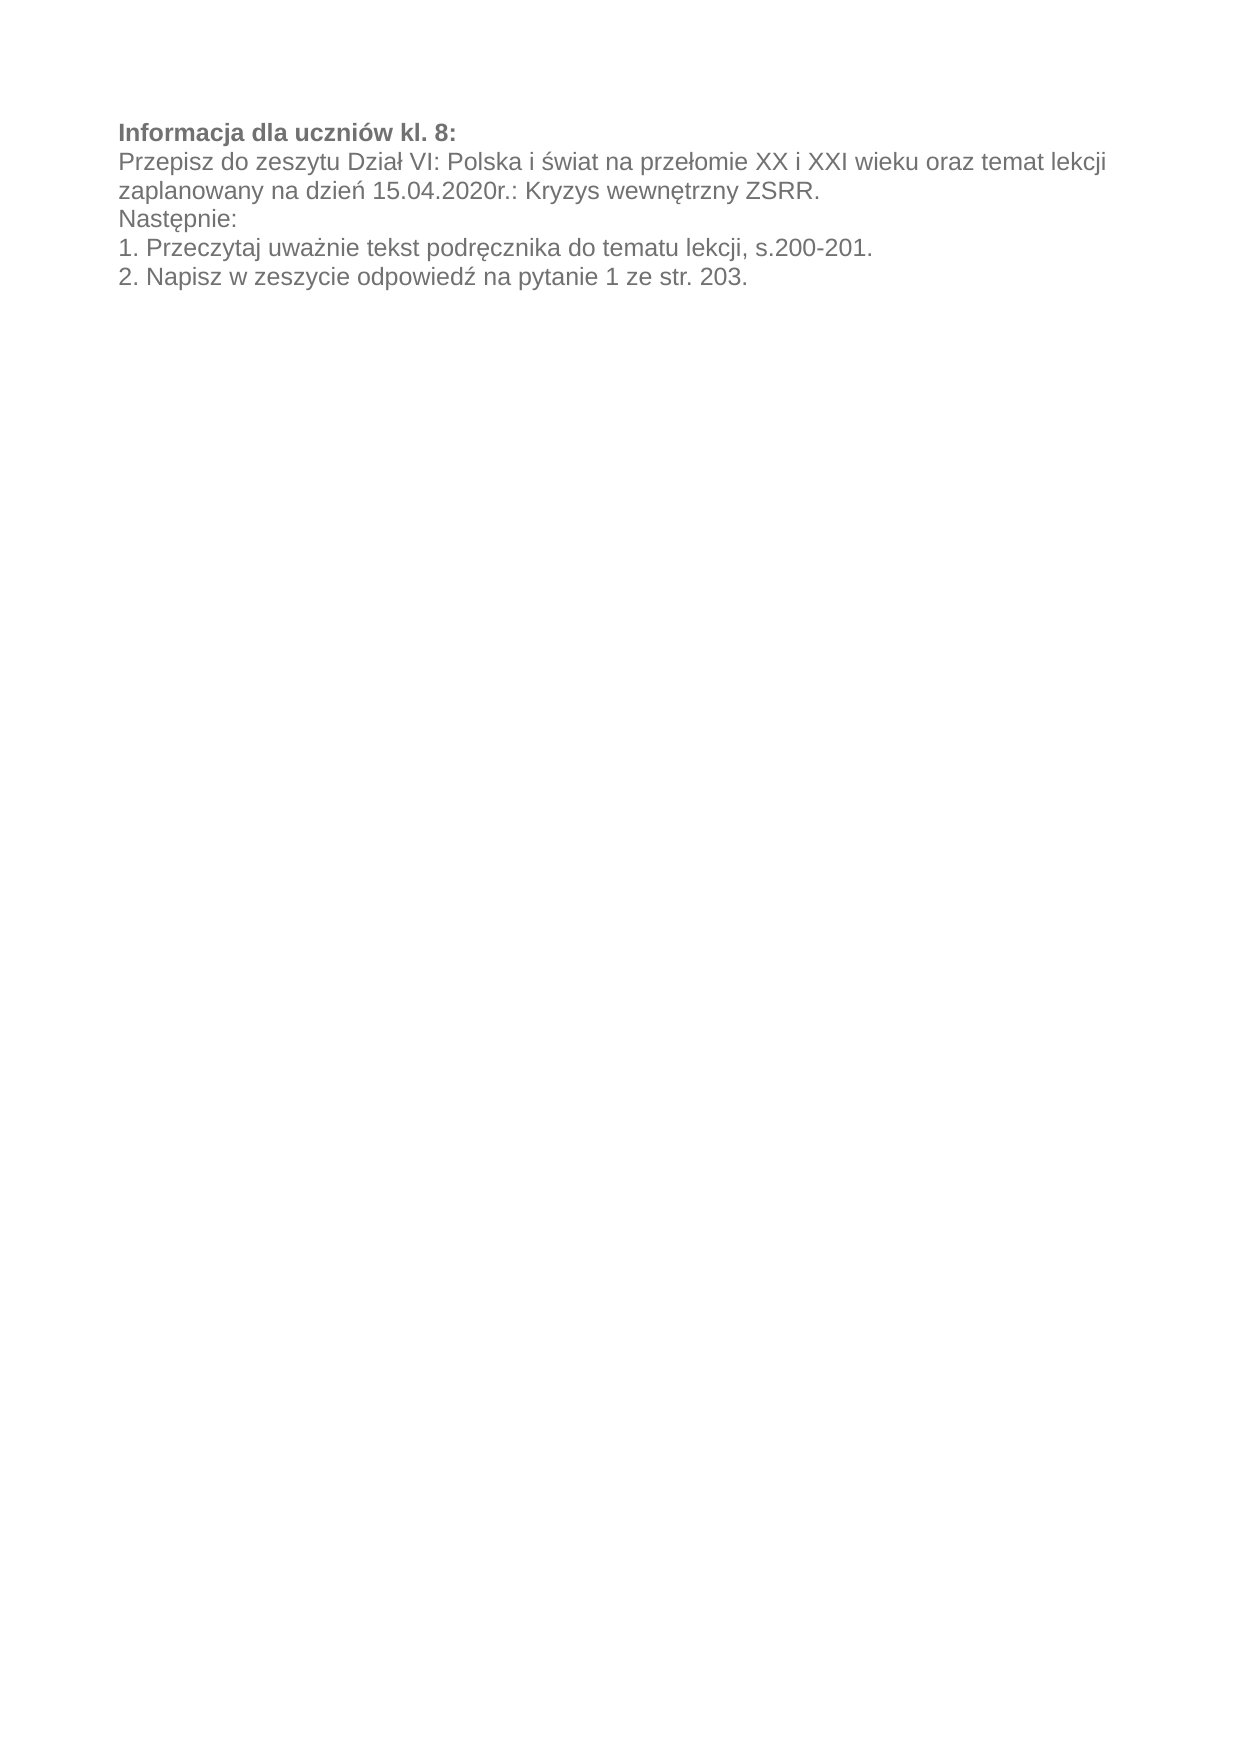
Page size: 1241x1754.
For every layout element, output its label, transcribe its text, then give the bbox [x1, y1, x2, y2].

text Informacja dla uczniów kl. 8: Przepisz do zeszytu Dział VI: Polska i świat na przełomie XX i XXI wieku oraz temat lekcji zaplanowany na dzień 15.04.2020r.: Kryzys wewnętrzny ZSRR. Następnie: 1. Przeczytaj uważnie tekst podręcznika do tematu lekcji, s.200-201. 2. Napisz w zeszycie odpowiedź na pytanie 1 ze str. 203. [118, 118, 1122, 348]
